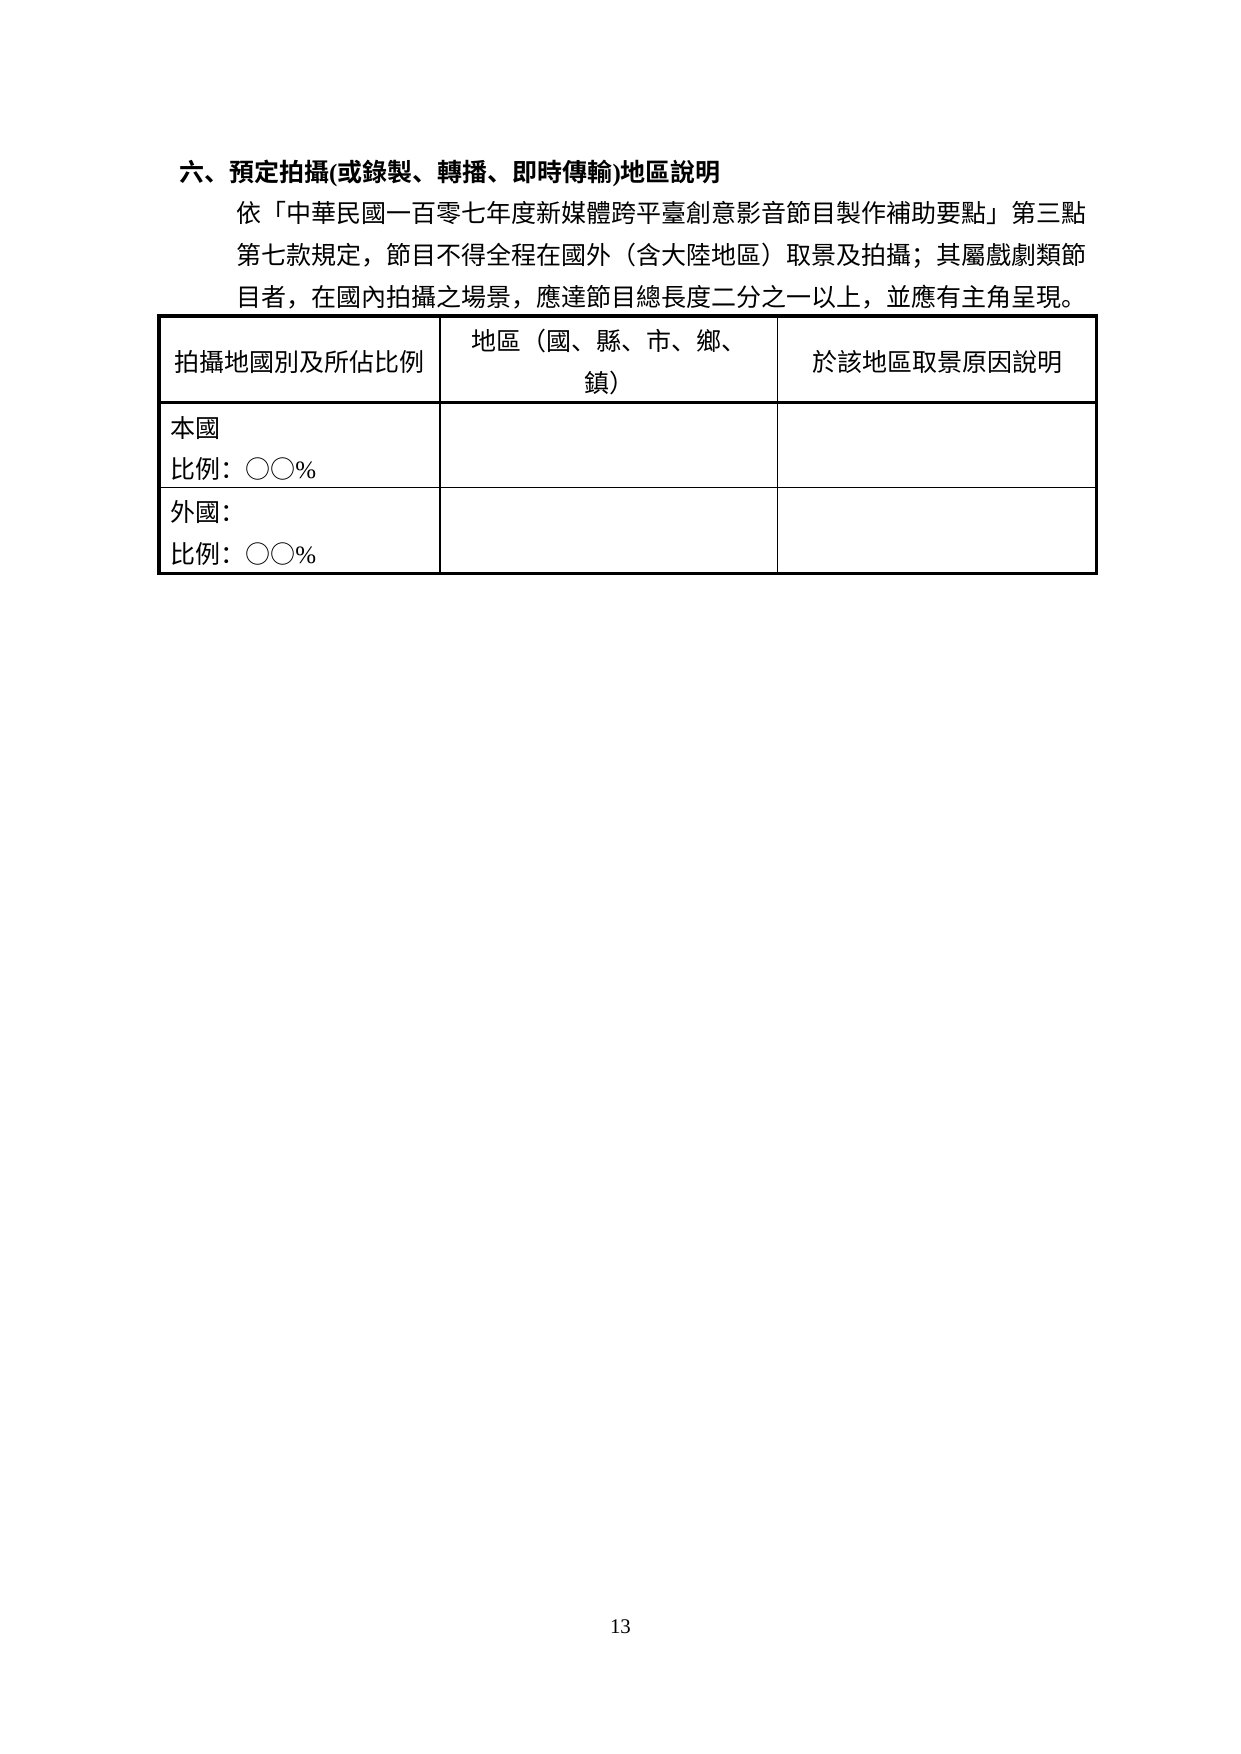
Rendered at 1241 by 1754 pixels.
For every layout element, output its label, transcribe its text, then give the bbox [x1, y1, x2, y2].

table_cell [441, 404, 777, 487]
table_cell [441, 488, 777, 572]
table_header 地區（國、縣、市、鄉、鎮） [441, 318, 777, 401]
text 六、預定拍攝(或錄製、轉播、即時傳輸)地區說明 [173, 148, 1092, 189]
text 依「中華民國一百零七年度新媒體跨平臺創意影音節目製作補助要點」第三點第七款規定，節目不得全程在國外（含大陸地區）取景及拍攝；其屬戲劇類節目者，在國內拍攝之場景，應達節目總長度二分之一以上，並應有主角呈現。 [236, 189, 1092, 314]
table_cell [778, 404, 1095, 487]
table_header 拍攝地國別及所佔比例 [161, 318, 439, 401]
table_cell 外國： 比例：○○% [161, 488, 439, 572]
table_cell 本國 比例：○○% [161, 404, 439, 487]
table_header 於該地區取景原因說明 [778, 318, 1095, 401]
table_cell [778, 488, 1095, 572]
